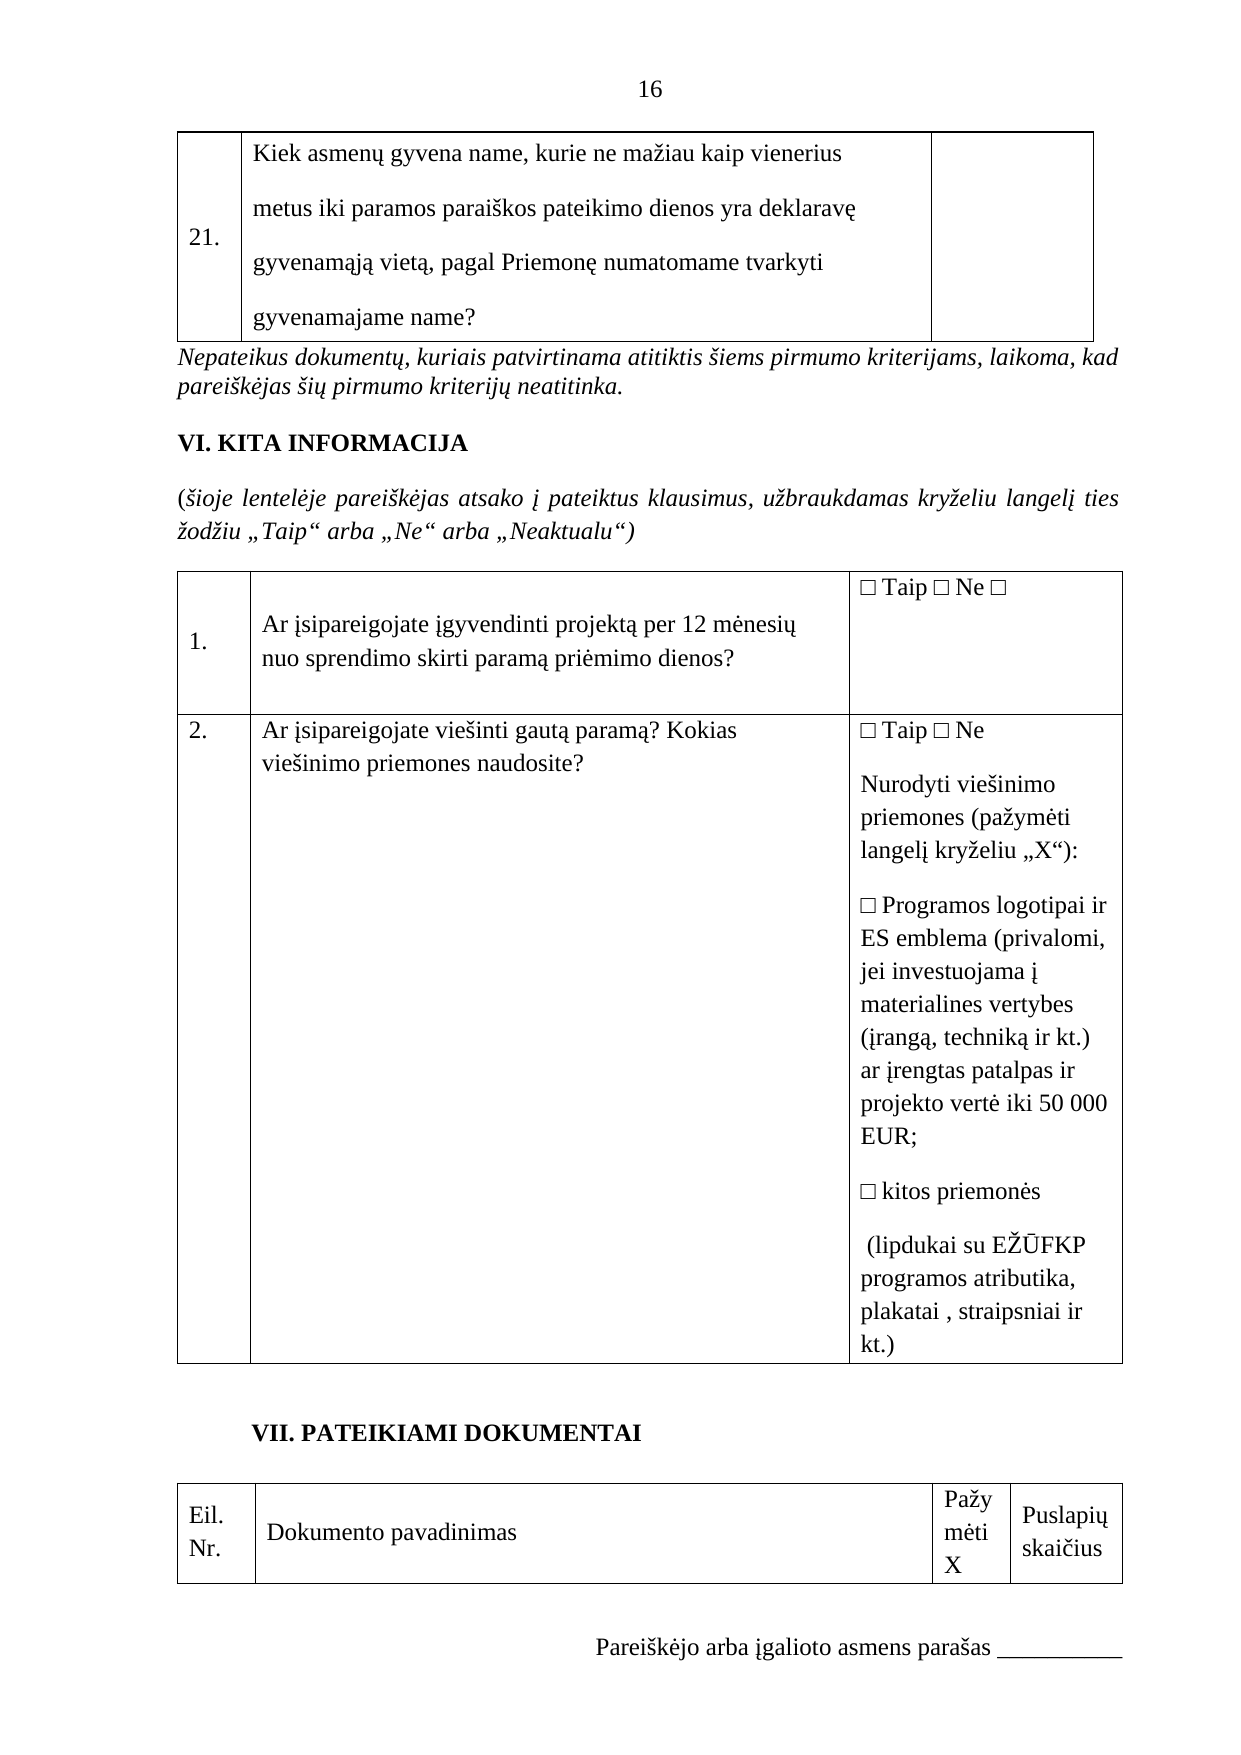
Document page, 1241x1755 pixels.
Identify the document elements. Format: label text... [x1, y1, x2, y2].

table_header Ar įsipareigojate įgyvendinti projektą per 12 mėnesių nuo sprendimo skirti paramą priėmimo dienos? [251, 572, 849, 714]
table_header Dokumento pavadinimas [256, 1484, 932, 1583]
table_header □ Taip □ Ne □ [850, 572, 1122, 714]
table_header Puslapių skaičius [1011, 1484, 1122, 1583]
table_cell Kiek asmenų gyvena name, kurie ne mažiau kaip vienerius metus iki paramos paraiškos pateikimo dienos yra deklaravę gyvenamąją vietą, pagal Priemonę numatomame tvarkyti gyvenamajame name? [242, 133, 931, 341]
table_cell 2. [178, 715, 250, 1362]
table_header Pažymėti X [933, 1484, 1010, 1583]
table_cell □ Taip □ Ne Nurodyti viešinimo priemones (pažymėti langelį kryželiu „X“): □ Programos logotipai ir ES emblema (privalomi, jei investuojama į materialines vertybes (įrangą, techniką ir kt.) ar įrengtas patalpas ir projekto vertė iki 50 000 EUR; □ kitos priemonės (lipdukai su EŽŪFKP programos atributika, plakatai , straipsniai ir kt.) [850, 715, 1122, 1362]
table_header 1. [178, 572, 250, 714]
table_header Eil. Nr. [178, 1484, 255, 1583]
text (šioje lentelėje pareiškėjas atsako į pateiktus klausimus, užbraukdamas kryželiu langelį ties žodžiu „Taip“ arba „Ne“ arba „Neaktualu“) [177, 483, 1122, 545]
text VI. KITA INFORMACIJA [177, 428, 1122, 457]
text VII. PATEIKIAMI DOKUMENTAI [177, 1418, 1122, 1447]
text Nepateikus dokumentų, kuriais patvirtinama atitiktis šiems pirmumo kriterijams, laikoma, kad pareiškėjas šių pirmumo kriterijų neatitinka. [177, 342, 1167, 399]
table_cell 21. [178, 133, 241, 341]
table_cell Ar įsipareigojate viešinti gautą paramą? Kokias viešinimo priemones naudosite? [251, 715, 849, 1362]
table_cell [932, 133, 1093, 341]
